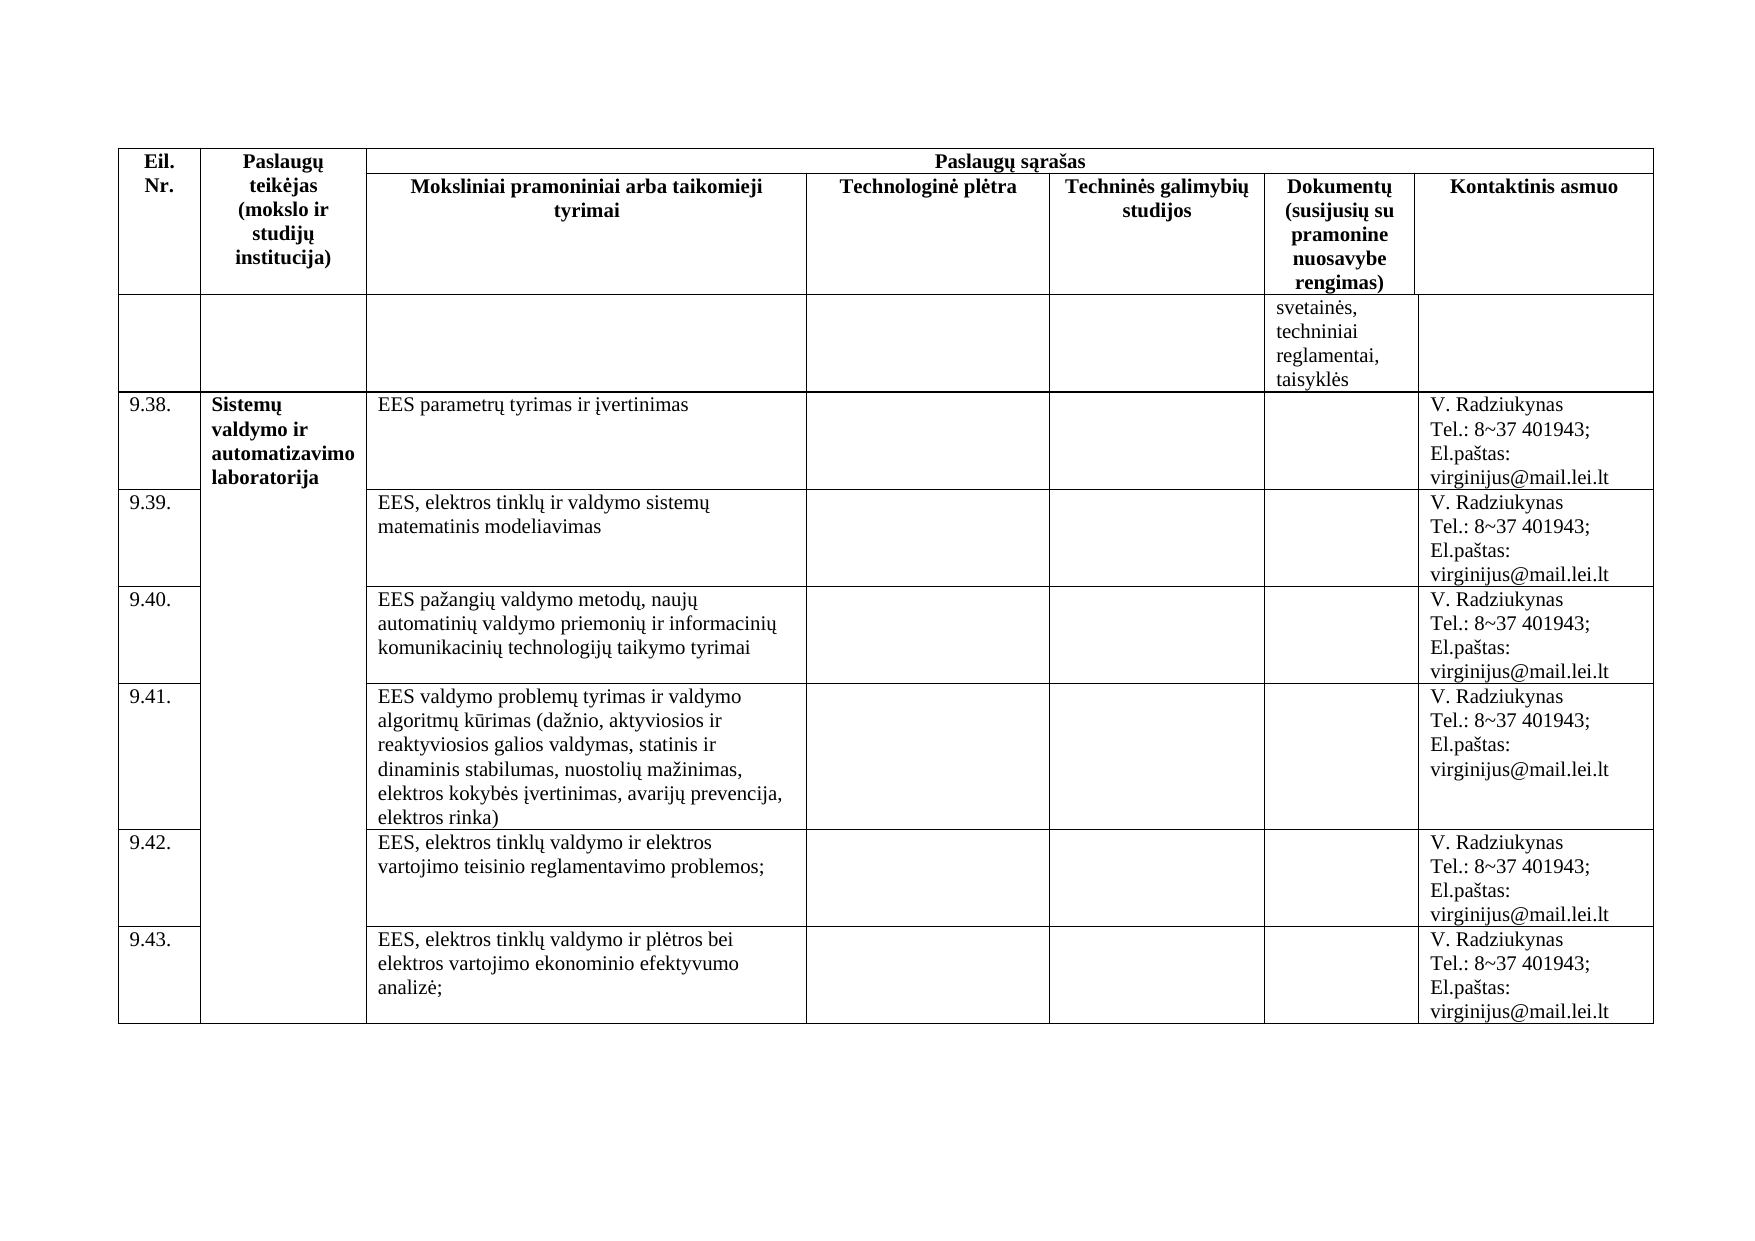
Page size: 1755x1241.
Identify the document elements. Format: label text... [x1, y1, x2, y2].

table_cell [1050, 393, 1264, 489]
table_cell [1050, 684, 1264, 829]
table_cell [1265, 490, 1418, 586]
table_cell [807, 295, 1049, 391]
table_cell [807, 684, 1049, 829]
table_cell EES, elektros tinklų valdymo ir elektros vartojimo teisinio reglamentavimo problemos; [367, 830, 806, 926]
table_cell [1050, 830, 1264, 926]
table_cell [1265, 927, 1418, 1023]
table_cell EES valdymo problemų tyrimas ir valdymo algoritmų kūrimas (dažnio, aktyviosios ir reaktyviosios galios valdymas, statinis ir dinaminis stabilumas, nuostolių mažinimas, elektros kokybės įvertinimas, avarijų prevencija, elektros rinka) [367, 684, 806, 829]
table_cell [1265, 684, 1418, 829]
table_cell [1050, 490, 1264, 586]
table_cell 9.41. [119, 684, 200, 829]
table_cell V. Radziukynas Tel.: 8~37 401943; El.paštas: virginijus@mail.lei.lt [1419, 490, 1653, 586]
table_cell Technologinė plėtra [807, 174, 1049, 294]
table_cell [807, 587, 1049, 683]
table_cell [807, 830, 1049, 926]
table_cell 9.42. [119, 830, 200, 926]
table_cell EES pažangių valdymo metodų, naujų automatinių valdymo priemonių ir informacinių komunikacinių technologijų taikymo tyrimai [367, 587, 806, 683]
table_cell [201, 295, 366, 391]
table_cell 9.40. [119, 587, 200, 683]
table_cell V. Radziukynas Tel.: 8~37 401943; El.paštas: virginijus@mail.lei.lt [1419, 927, 1653, 1023]
table_cell EES, elektros tinklų valdymo ir plėtros bei elektros vartojimo ekonominio efektyvumo analizė; [367, 927, 806, 1023]
table_cell 9.39. [119, 490, 200, 586]
table_cell Sistemų valdymo ir automatizavimo laboratorija [201, 393, 366, 1023]
table_cell [807, 927, 1049, 1023]
table_cell 9.38. [119, 393, 200, 489]
table_cell Kontaktinis asmuo [1415, 174, 1653, 294]
table_cell V. Radziukynas Tel.: 8~37 401943; El.paštas: virginijus@mail.lei.lt [1419, 393, 1653, 489]
table_cell Dokumentų (susijusių su pramonine nuosavybe rengimas) [1265, 174, 1414, 294]
table_cell V. Radziukynas Tel.: 8~37 401943; El.paštas: virginijus@mail.lei.lt [1419, 830, 1653, 926]
table_cell [1050, 927, 1264, 1023]
table_header Paslaugų teikėjas (mokslo ir studijų institucija) [201, 149, 366, 294]
table_cell [119, 295, 200, 391]
table_cell [1265, 393, 1418, 489]
table_cell Techninės galimybių studijos [1050, 174, 1264, 294]
table_cell [1050, 587, 1264, 683]
table_cell [1265, 587, 1418, 683]
table_cell 9.43. [119, 927, 200, 1023]
table_cell Moksliniai pramoniniai arba taikomieji tyrimai [367, 174, 806, 294]
table_cell V. Radziukynas Tel.: 8~37 401943; El.paštas: virginijus@mail.lei.lt [1419, 684, 1653, 829]
table_cell [1050, 295, 1264, 391]
table_header Paslaugų sąrašas [367, 149, 1653, 173]
table_cell [807, 393, 1049, 489]
table_cell [1419, 295, 1653, 391]
table_cell V. Radziukynas Tel.: 8~37 401943; El.paštas: virginijus@mail.lei.lt [1419, 587, 1653, 683]
table_header Eil. Nr. [119, 149, 200, 294]
table_cell EES, elektros tinklų ir valdymo sistemų matematinis modeliavimas [367, 490, 806, 586]
table_cell svetainės, techniniai reglamentai, taisyklės [1265, 295, 1418, 391]
table_cell [367, 295, 806, 391]
table_cell [807, 490, 1049, 586]
table_cell [1265, 830, 1418, 926]
table_cell EES parametrų tyrimas ir įvertinimas [367, 393, 806, 489]
